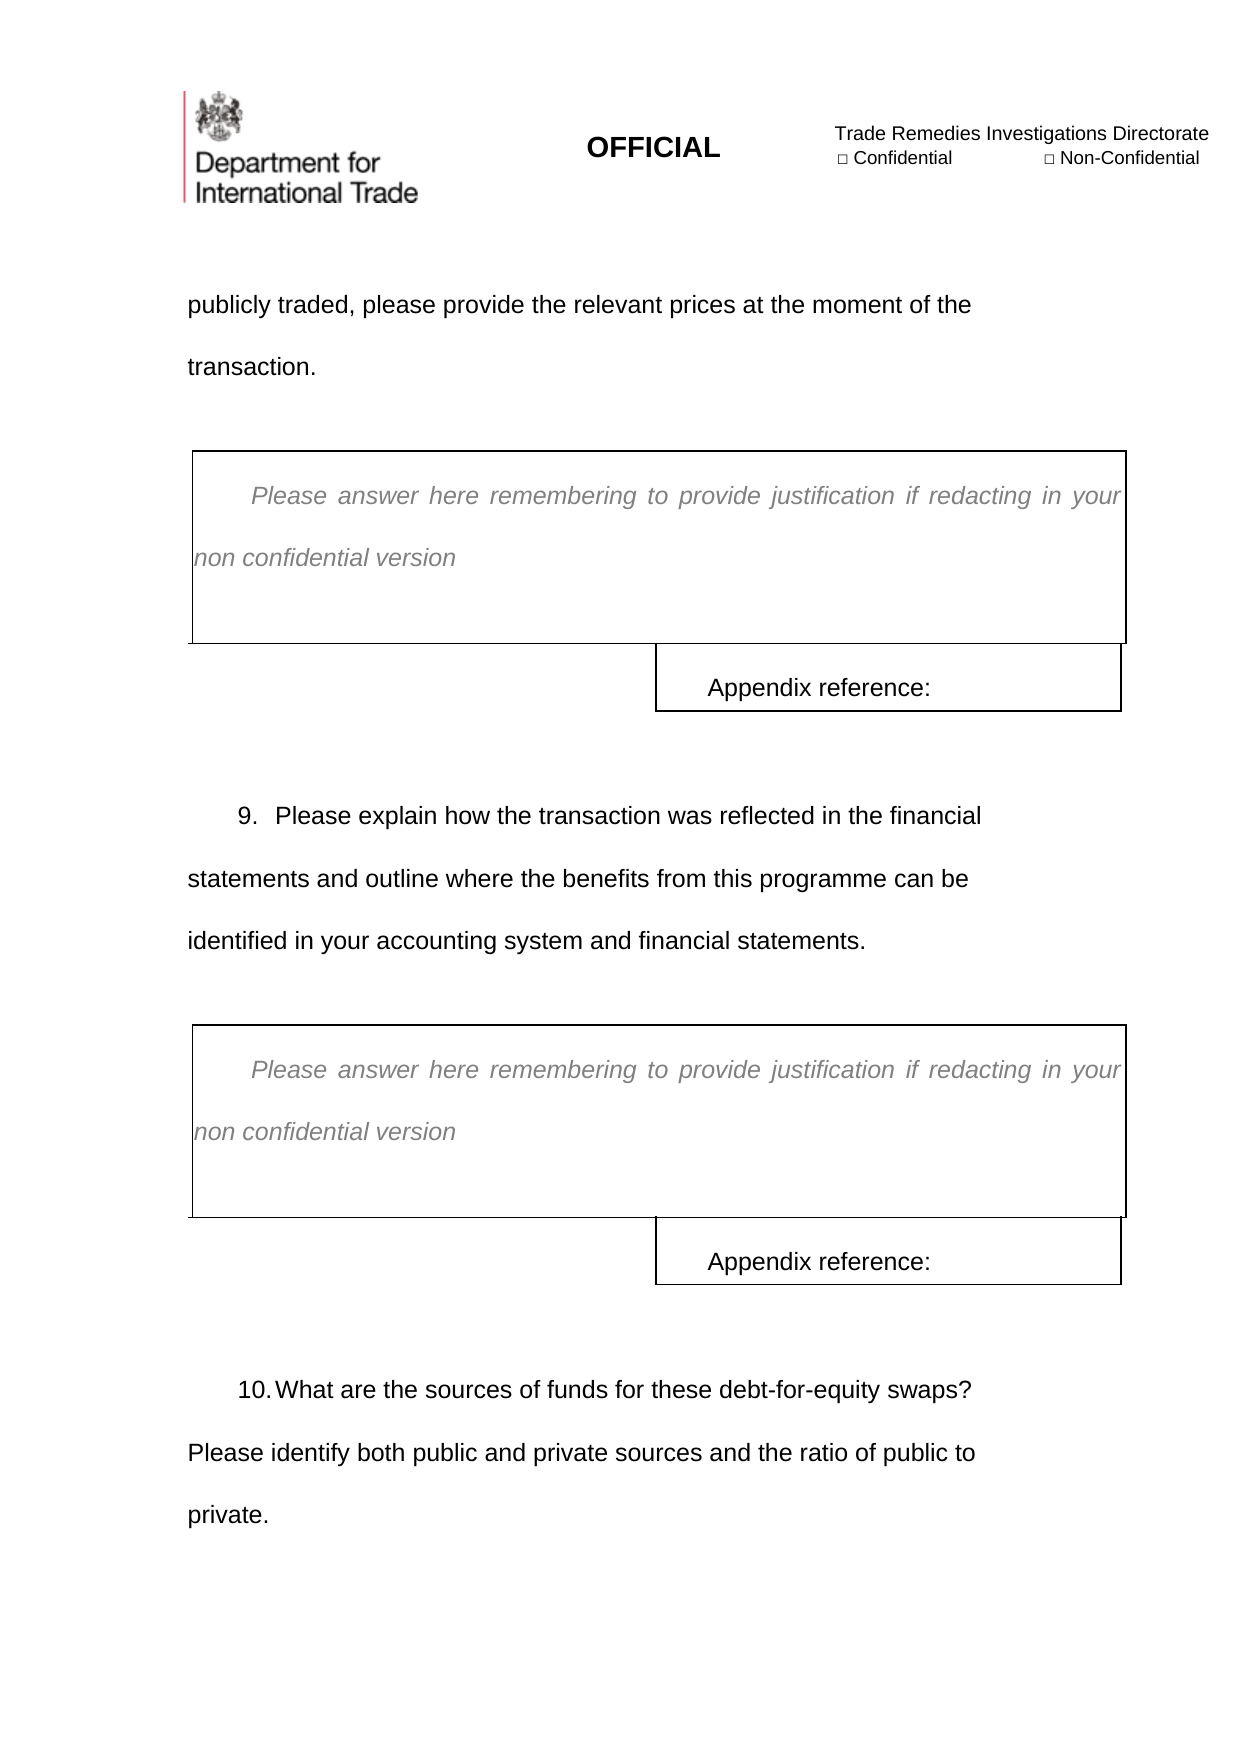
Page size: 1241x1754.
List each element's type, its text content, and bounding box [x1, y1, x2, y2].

table_cell [188, 644, 655, 710]
table_cell [188, 1218, 655, 1284]
table_header Please answer here remembering to provide justification if redacting in your non confidential version [193, 452, 1125, 642]
table_header Please answer here remembering to provide justification if redacting in your non confidential version [193, 1026, 1125, 1216]
table_cell [1122, 1218, 1126, 1284]
list What are the sources of funds for these debt-for-equity swaps? Please identify both public and private sources and the ratio of public to private. [187, 1348, 1053, 1535]
table_cell Appendix reference: [657, 644, 1120, 710]
table_header [188, 450, 192, 642]
list Please explain how the transaction was reflected in the financial statements and outline where the benefits from this programme can be identified in your accounting system and financial statements. [187, 774, 1053, 961]
table_cell Appendix reference: [657, 1218, 1120, 1284]
table_cell [1122, 644, 1126, 710]
list publicly traded, please provide the relevant prices at the moment of the transaction. [187, 263, 1053, 388]
table_header [188, 1024, 192, 1216]
